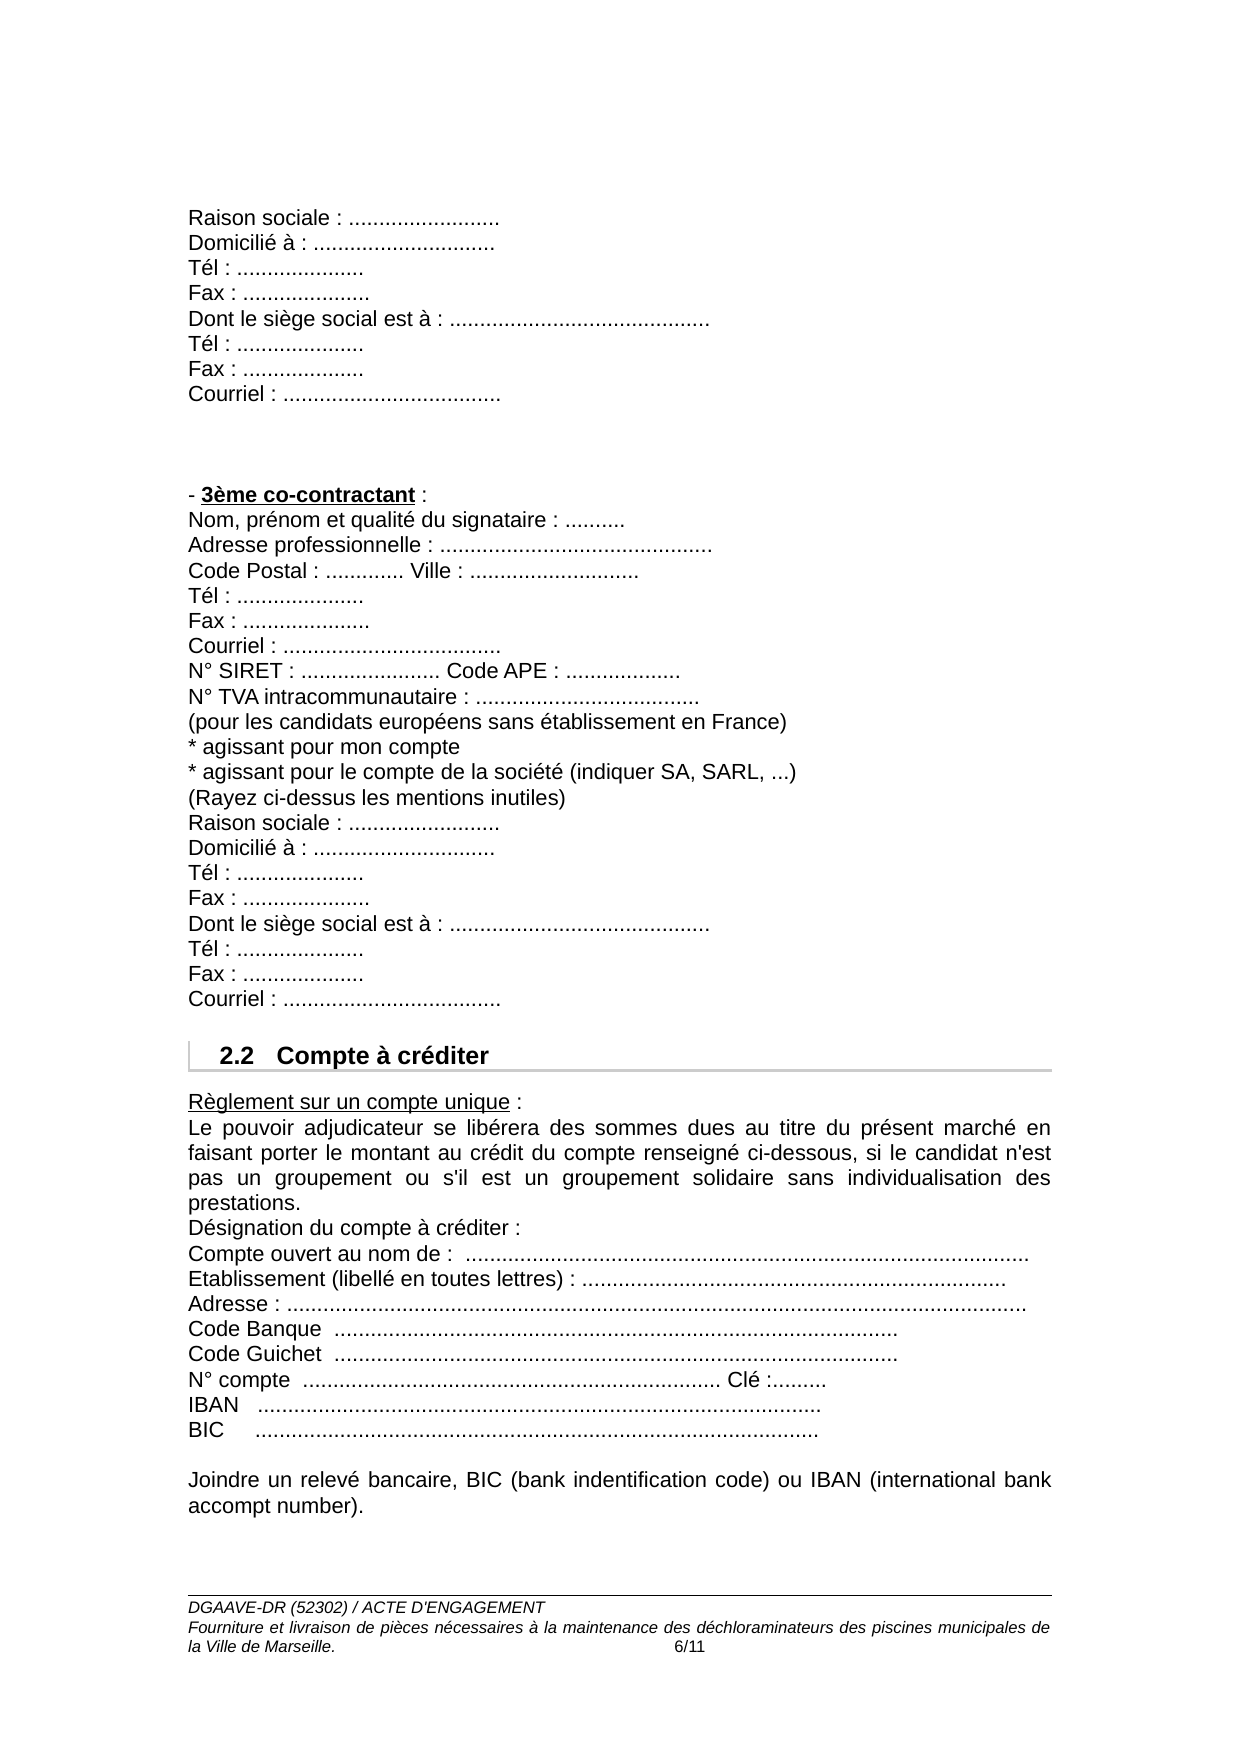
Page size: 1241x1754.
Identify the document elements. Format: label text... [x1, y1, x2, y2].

text Tél : ..................... [188, 860, 1052, 885]
text - 3ème co-contractant : [188, 482, 1052, 507]
text Nom, prénom et qualité du signataire : .......... [188, 507, 1052, 532]
text IBAN ............................................................................................. [188, 1392, 1052, 1417]
text BIC ............................................................................................. [188, 1417, 1052, 1442]
text Raison sociale : ......................... [188, 809, 1052, 835]
text Domicilié à : .............................. [188, 230, 1052, 255]
text Code Postal : ............. Ville : ............................ [188, 557, 1052, 583]
text Courriel : .................................... [188, 986, 1052, 1011]
text (Rayez ci-dessus les mentions inutiles) [188, 784, 1052, 809]
text Code Banque ............................................................................................. [188, 1316, 1052, 1341]
text Code Guichet ............................................................................................. [188, 1341, 1052, 1367]
text Règlement sur un compte unique : [188, 1089, 1052, 1114]
text Courriel : .................................... [188, 633, 1052, 658]
text Fax : ..................... [188, 885, 1052, 910]
text Dont le siège social est à : ........................................... [188, 910, 1052, 936]
text Etablissement (libellé en toutes lettres) : ...................................................................... [188, 1266, 1052, 1291]
text Tél : ..................... [188, 255, 1052, 280]
text Fax : ..................... [188, 608, 1052, 633]
text N° TVA intracommunautaire : ..................................... [188, 683, 1052, 709]
text Fax : .................... [188, 356, 1052, 381]
text * agissant pour mon compte [188, 734, 1052, 759]
text Joindre un relevé bancaire, BIC (bank indentification code) ou IBAN (international bank accompt number). [188, 1467, 1052, 1518]
text Tél : ..................... [188, 331, 1052, 356]
text Tél : ..................... [188, 583, 1052, 608]
text N° SIRET : ....................... Code APE : ................... [188, 658, 1052, 683]
text Raison sociale : ......................... [188, 204, 1052, 230]
text (pour les candidats européens sans établissement en France) [188, 709, 1052, 734]
text Désignation du compte à créditer : [188, 1215, 1052, 1241]
text Dont le siège social est à : ........................................... [188, 305, 1052, 331]
text Courriel : .................................... [188, 381, 1052, 406]
text Compte ouvert au nom de : ............................................................................................. [188, 1241, 1052, 1266]
text Adresse professionnelle : ............................................. [188, 532, 1052, 557]
text Domicilié à : .............................. [188, 835, 1052, 860]
text Fax : ..................... [188, 280, 1052, 305]
text Le pouvoir adjudicateur se libérera des sommes dues au titre du présent marché en faisant porter le montant au crédit du compte renseigné ci-dessous, si le candidat n'est pas un groupement ou s'il est un groupement solidaire sans individualisation des prestations. [188, 1114, 1052, 1215]
text Tél : ..................... [188, 936, 1052, 961]
text * agissant pour le compte de la société (indiquer SA, SARL, ...) [188, 759, 1052, 784]
text Fax : .................... [188, 961, 1052, 986]
text Adresse : .......................................................................................................................... [188, 1291, 1052, 1316]
text N° compte ..................................................................... Clé :......... [188, 1367, 1052, 1392]
subtitle Compte à créditer [190, 1041, 1052, 1069]
